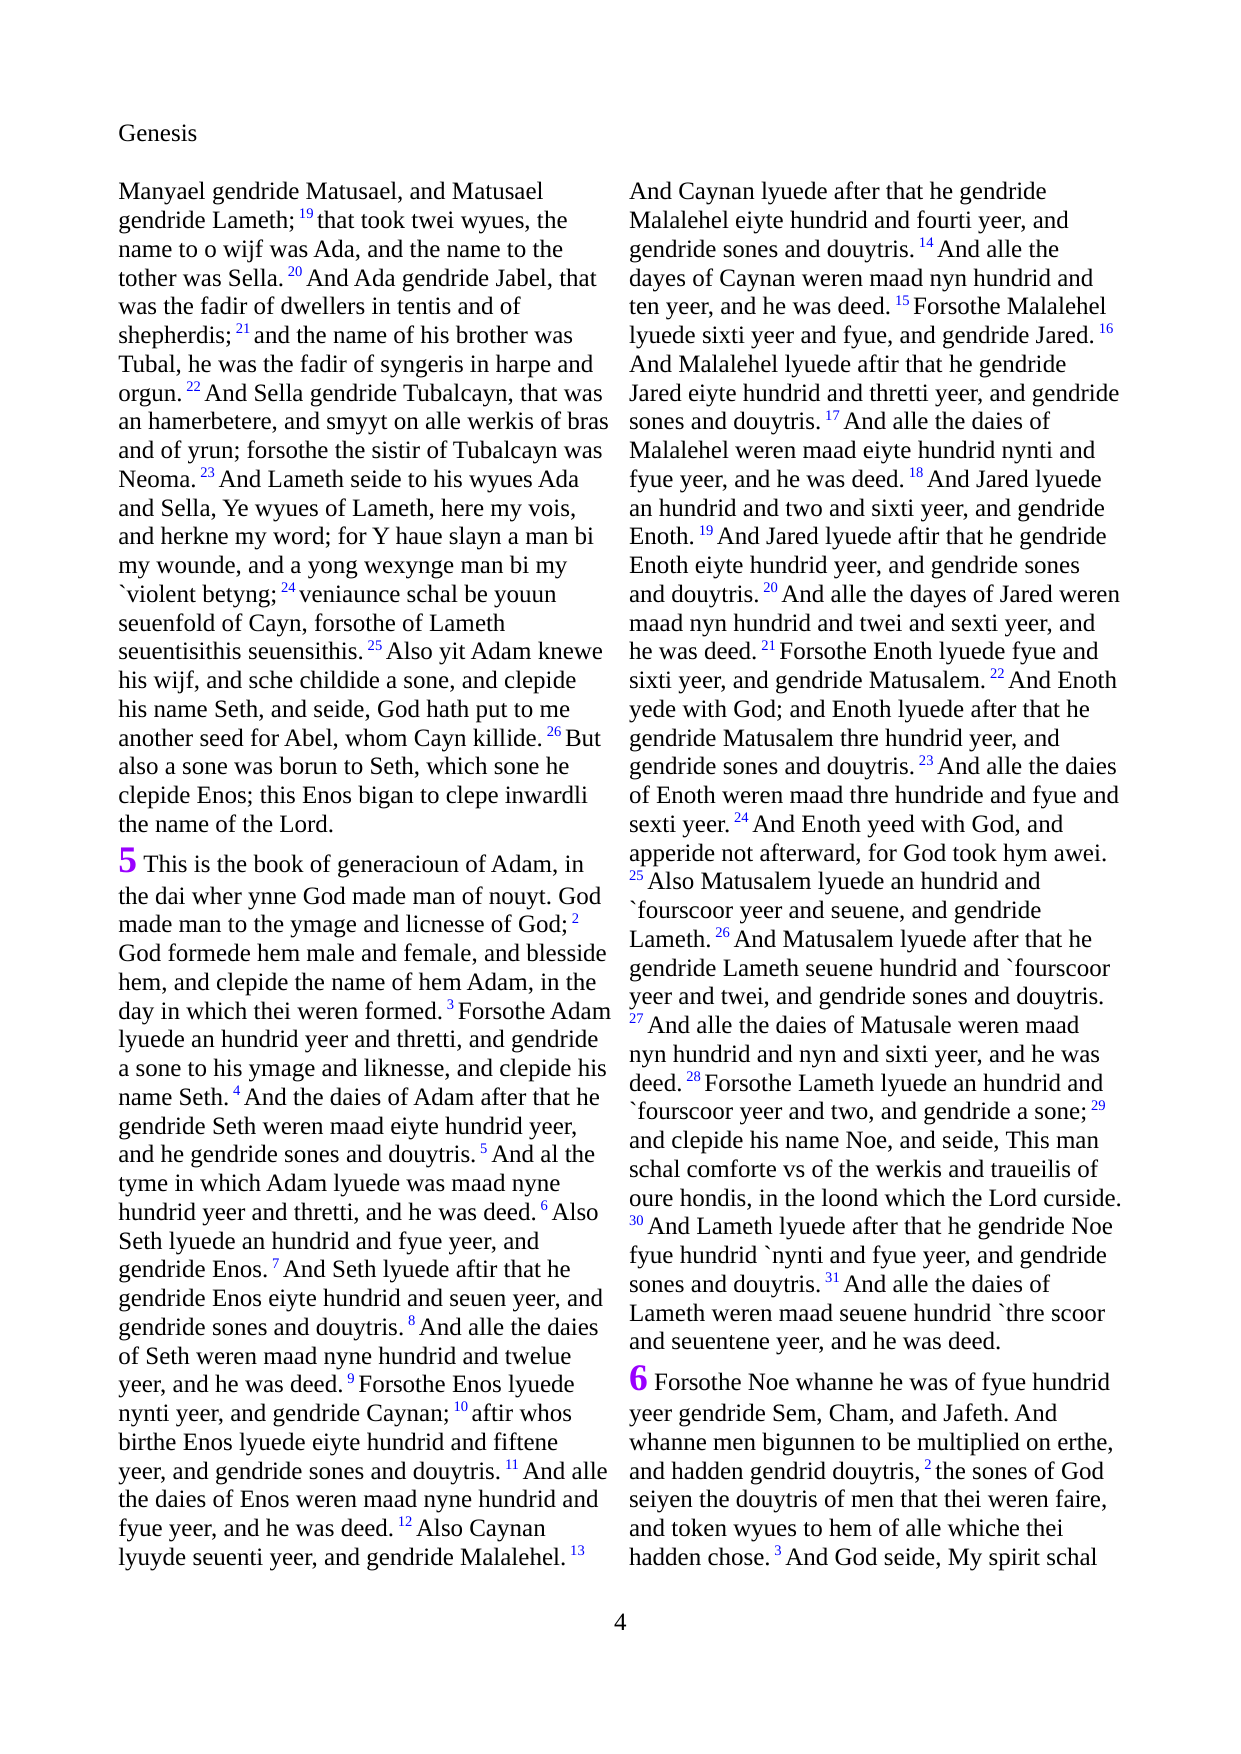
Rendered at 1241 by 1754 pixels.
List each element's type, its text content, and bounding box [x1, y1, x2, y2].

text Manyael gendride Matusael, and Matusael gendride Lameth; 19 that took twei wyues, the name to o wijf was Ada, and the name to the tother was Sella. 20 And Ada gendride Jabel, that was the fadir of dwellers in tentis and of shepherdis; 21 and the name of his brother was Tubal, he was the fadir of syngeris in harpe and orgun. 22 And Sella gendride Tubalcayn, that was an hamerbetere, and smyyt on alle werkis of bras and of yrun; forsothe the sistir of Tubalcayn was Neoma. 23 And Lameth seide to his wyues Ada and Sella, Ye wyues of Lameth, here my vois, and herkne my word; for Y haue slayn a man bi my wounde, and a yong wexynge man bi my `violent betyng; 24 veniaunce schal be youun seuenfold of Cayn, forsothe of Lameth seuentisithis seuensithis. 25 Also yit Adam knewe his wijf, and sche childide a sone, and clepide his name Seth, and seide, God hath put to me another seed for Abel, whom Cayn killide. 26 But also a sone was borun to Seth, which sone he clepide Enos; this Enos bigan to clepe inwardli the name of the Lord. [118, 176, 611, 838]
text And Caynan lyuede after that he gendride Malalehel eiyte hundrid and fourti yeer, and gendride sones and douytris. 14 And alle the dayes of Caynan weren maad nyn hundrid and ten yeer, and he was deed. 15 Forsothe Malalehel lyuede sixti yeer and fyue, and gendride Jared. 16 And Malalehel lyuede aftir that he gendride Jared eiyte hundrid and thretti yeer, and gendride sones and douytris. 17 And alle the daies of Malalehel weren maad eiyte hundrid nynti and fyue yeer, and he was deed. 18 And Jared lyuede an hundrid and two and sixti yeer, and gendride Enoth. 19 And Jared lyuede aftir that he gendride Enoth eiyte hundrid yeer, and gendride sones and douytris. 20 And alle the dayes of Jared weren maad nyn hundrid and twei and sexti yeer, and he was deed. 21 Forsothe Enoth lyuede fyue and sixti yeer, and gendride Matusalem. 22 And Enoth yede with God; and Enoth lyuede after that he gendride Matusalem thre hundrid yeer, and gendride sones and douytris. 23 And alle the daies of Enoth weren maad thre hundride and fyue and sexti yeer. 24 And Enoth yeed with God, and apperide not afterward, for God took hym awei. 25 Also Matusalem lyuede an hundrid and `fourscoor yeer and seuene, and gendride Lameth. 26 And Matusalem lyuede after that he gendride Lameth seuene hundrid and `fourscoor yeer and twei, and gendride sones and douytris. 27 And alle the daies of Matusale weren maad nyn hundrid and nyn and sixti yeer, and he was deed. 28 Forsothe Lameth lyuede an hundrid and `fourscoor yeer and two, and gendride a sone; 29 and clepide his name Noe, and seide, This man schal comforte vs of the werkis and traueilis of oure hondis, in the loond which the Lord curside. 30 And Lameth lyuede after that he gendride Noe fyue hundrid `nynti and fyue yeer, and gendride sones and douytris. 31 And alle the daies of Lameth weren maad seuene hundrid `thre scoor and seuentene yeer, and he was deed. [629, 176, 1122, 1355]
text 6 Forsothe Noe whanne he was of fyue hundrid yeer gendride Sem, Cham, and Jafeth. And whanne men bigunnen to be multiplied on erthe, and hadden gendrid douytris, 2 the sones of God seiyen the douytris of men that thei weren faire, and token wyues to hem of alle whiche thei hadden chose. 3 And God seide, My spirit schal [629, 1355, 1122, 1571]
text 5 This is the book of generacioun of Adam, in the dai wher ynne God made man of nouyt. God made man to the ymage and licnesse of God; 2 God formede hem male and female, and blesside hem, and clepide the name of hem Adam, in the day in which thei weren formed. 3 Forsothe Adam lyuede an hundrid yeer and thretti, and gendride a sone to his ymage and liknesse, and clepide his name Seth. 4 And the daies of Adam after that he gendride Seth weren maad eiyte hundrid yeer, and he gendride sones and douytris. 5 And al the tyme in which Adam lyuede was maad nyne hundrid yeer and thretti, and he was deed. 6 Also Seth lyuede an hundrid and fyue yeer, and gendride Enos. 7 And Seth lyuede aftir that he gendride Enos eiyte hundrid and seuen yeer, and gendride sones and douytris. 8 And alle the daies of Seth weren maad nyne hundrid and twelue yeer, and he was deed. 9 Forsothe Enos lyuede nynti yeer, and gendride Caynan; 10 aftir whos birthe Enos lyuede eiyte hundrid and fiftene yeer, and gendride sones and douytris. 11 And alle the daies of Enos weren maad nyne hundrid and fyue yeer, and he was deed. 12 Also Caynan lyuyde seuenti yeer, and gendride Malalehel. 13 [118, 838, 611, 1571]
